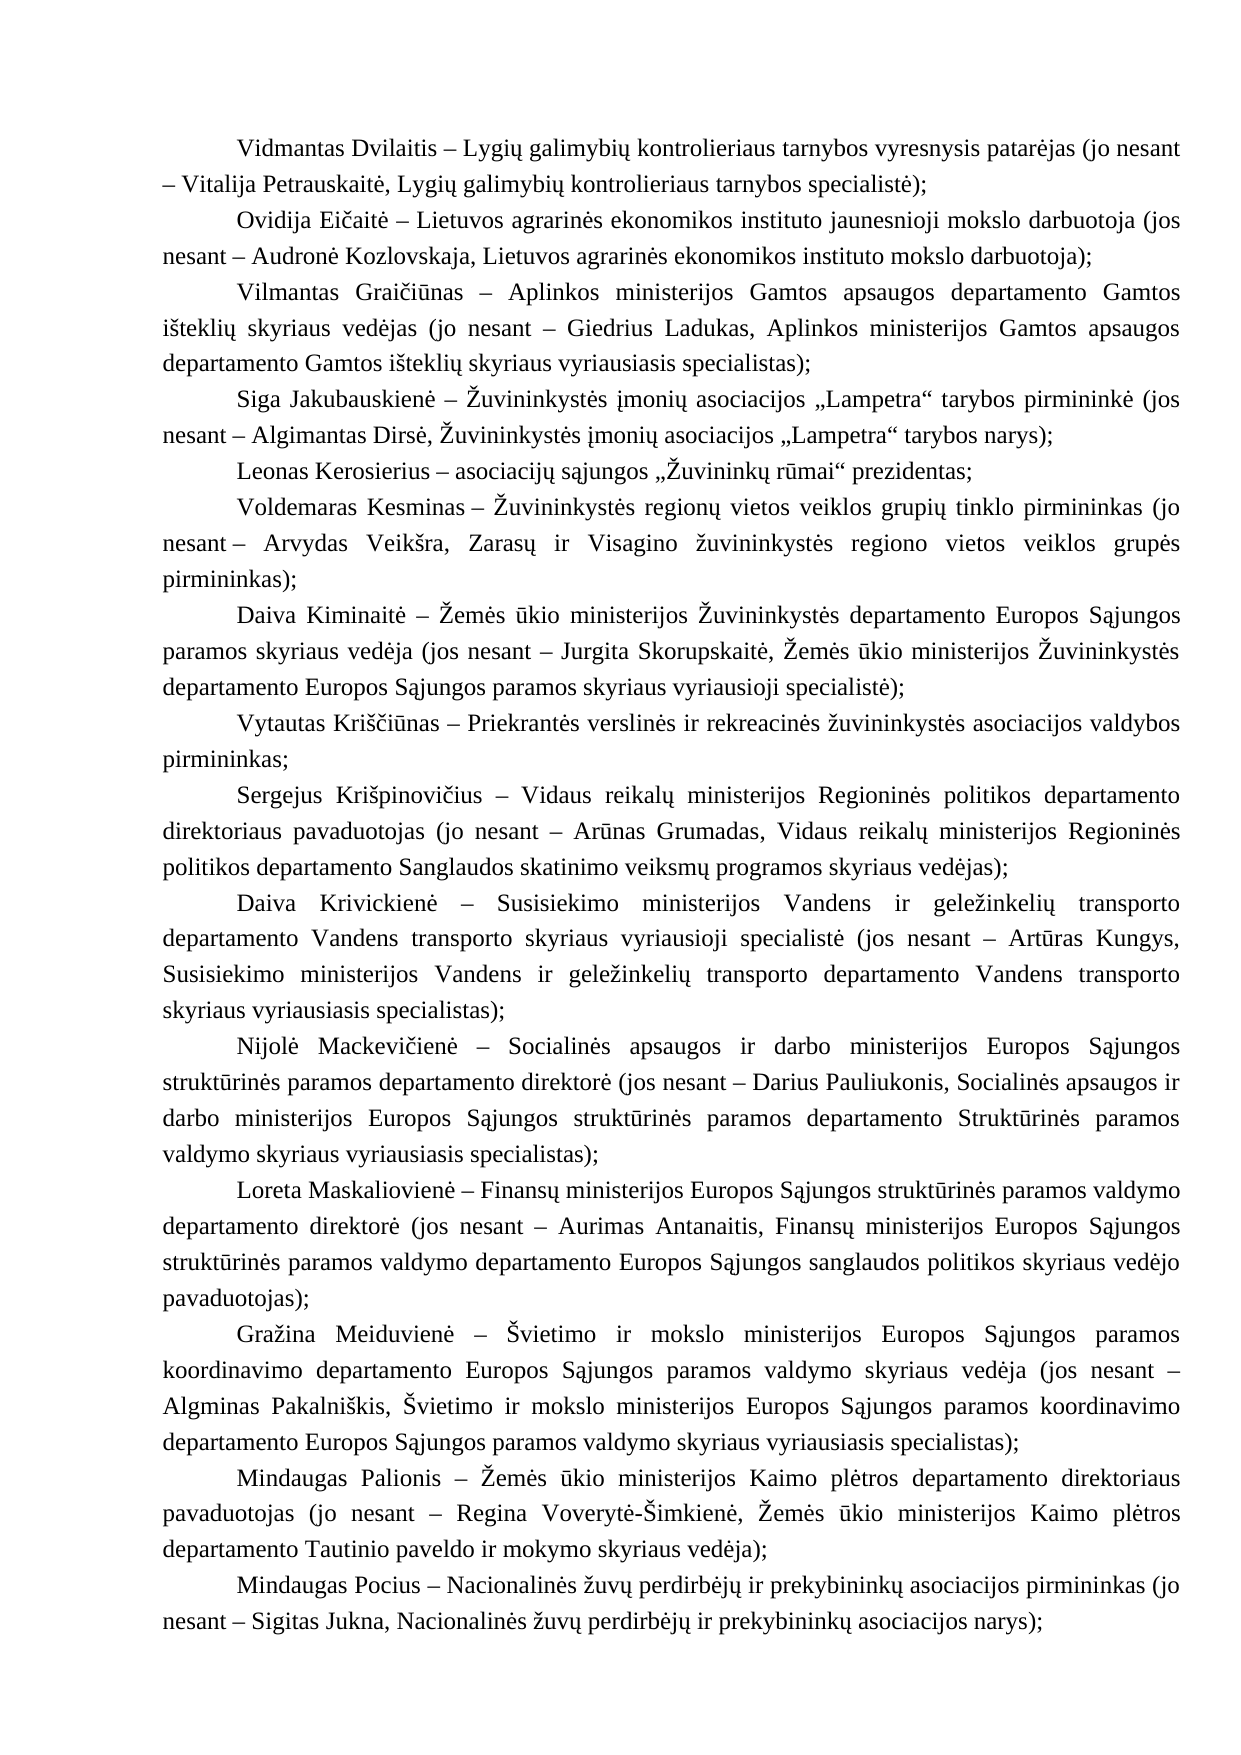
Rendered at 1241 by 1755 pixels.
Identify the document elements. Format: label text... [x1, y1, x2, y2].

text Ovidija Eičaitė – Lietuvos agrarinės ekonomikos instituto jaunesnioji mokslo darbuotoja (jos nesant – Audronė Kozlovskaja, Lietuvos agrarinės ekonomikos instituto mokslo darbuotoja); [162, 205, 1181, 269]
text Leonas Kerosierius – asociacijų sąjungos „Žuvininkų rūmai“ prezidentas; [162, 456, 1181, 485]
text Mindaugas Palionis – Žemės ūkio ministerijos Kaimo plėtros departamento direktoriaus pavaduotojas (jo nesant – Regina Voverytė-Šimkienė, Žemės ūkio ministerijos Kaimo plėtros departamento Tautinio paveldo ir mokymo skyriaus vedėja); [162, 1463, 1181, 1563]
text Nijolė Mackevičienė – Socialinės apsaugos ir darbo ministerijos Europos Sąjungos struktūrinės paramos departamento direktorė (jos nesant – Darius Pauliukonis, Socialinės apsaugos ir darbo ministerijos Europos Sąjungos struktūrinės paramos departamento Struktūrinės paramos valdymo skyriaus vyriausiasis specialistas); [162, 1031, 1181, 1168]
text Vidmantas Dvilaitis – Lygių galimybių kontrolieriaus tarnybos vyresnysis patarėjas (jo nesant – Vitalija Petrauskaitė, Lygių galimybių kontrolieriaus tarnybos specialistė); [162, 133, 1181, 198]
text Daiva Krivickienė – Susisiekimo ministerijos Vandens ir geležinkelių transporto departamento Vandens transporto skyriaus vyriausioji specialistė (jos nesant – Artūras Kungys, Susisiekimo ministerijos Vandens ir geležinkelių transporto departamento Vandens transporto skyriaus vyriausiasis specialistas); [162, 888, 1181, 1024]
text Loreta Maskaliovienė – Finansų ministerijos Europos Sąjungos struktūrinės paramos valdymo departamento direktorė (jos nesant – Aurimas Antanaitis, Finansų ministerijos Europos Sąjungos struktūrinės paramos valdymo departamento Europos Sąjungos sanglaudos politikos skyriaus vedėjo pavaduotojas); [162, 1175, 1181, 1312]
text Daiva Kiminaitė – Žemės ūkio ministerijos Žuvininkystės departamento Europos Sąjungos paramos skyriaus vedėja (jos nesant – Jurgita Skorupskaitė, Žemės ūkio ministerijos Žuvininkystės departamento Europos Sąjungos paramos skyriaus vyriausioji specialistė); [162, 600, 1181, 701]
text Vilmantas Graičiūnas – Aplinkos ministerijos Gamtos apsaugos departamento Gamtos išteklių skyriaus vedėjas (jo nesant – Giedrius Ladukas, Aplinkos ministerijos Gamtos apsaugos departamento Gamtos išteklių skyriaus vyriausiasis specialistas); [162, 277, 1181, 377]
text Gražina Meiduvienė – Švietimo ir mokslo ministerijos Europos Sąjungos paramos koordinavimo departamento Europos Sąjungos paramos valdymo skyriaus vedėja (jos nesant – Algminas Pakalniškis, Švietimo ir mokslo ministerijos Europos Sąjungos paramos koordinavimo departamento Europos Sąjungos paramos valdymo skyriaus vyriausiasis specialistas); [162, 1319, 1181, 1455]
text Voldemaras Kesminas – Žuvininkystės regionų vietos veiklos grupių tinklo pirmininkas (jo nesant – Arvydas Veikšra, Zarasų ir Visagino žuvininkystės regiono vietos veiklos grupės pirmininkas); [162, 492, 1181, 593]
text Siga Jakubauskienė – Žuvininkystės įmonių asociacijos „Lampetra“ tarybos pirmininkė (jos nesant – Algimantas Dirsė, Žuvininkystės įmonių asociacijos „Lampetra“ tarybos narys); [162, 384, 1181, 449]
text Sergejus Krišpinovičius – Vidaus reikalų ministerijos Regioninės politikos departamento direktoriaus pavaduotojas (jo nesant – Arūnas Grumadas, Vidaus reikalų ministerijos Regioninės politikos departamento Sanglaudos skatinimo veiksmų programos skyriaus vedėjas); [162, 780, 1181, 880]
text Vytautas Kriščiūnas – Priekrantės verslinės ir rekreacinės žuvininkystės asociacijos valdybos pirmininkas; [162, 708, 1181, 773]
text Mindaugas Pocius – Nacionalinės žuvų perdirbėjų ir prekybininkų asociacijos pirmininkas (jo nesant – Sigitas Jukna, Nacionalinės žuvų perdirbėjų ir prekybininkų asociacijos narys); [162, 1570, 1181, 1635]
